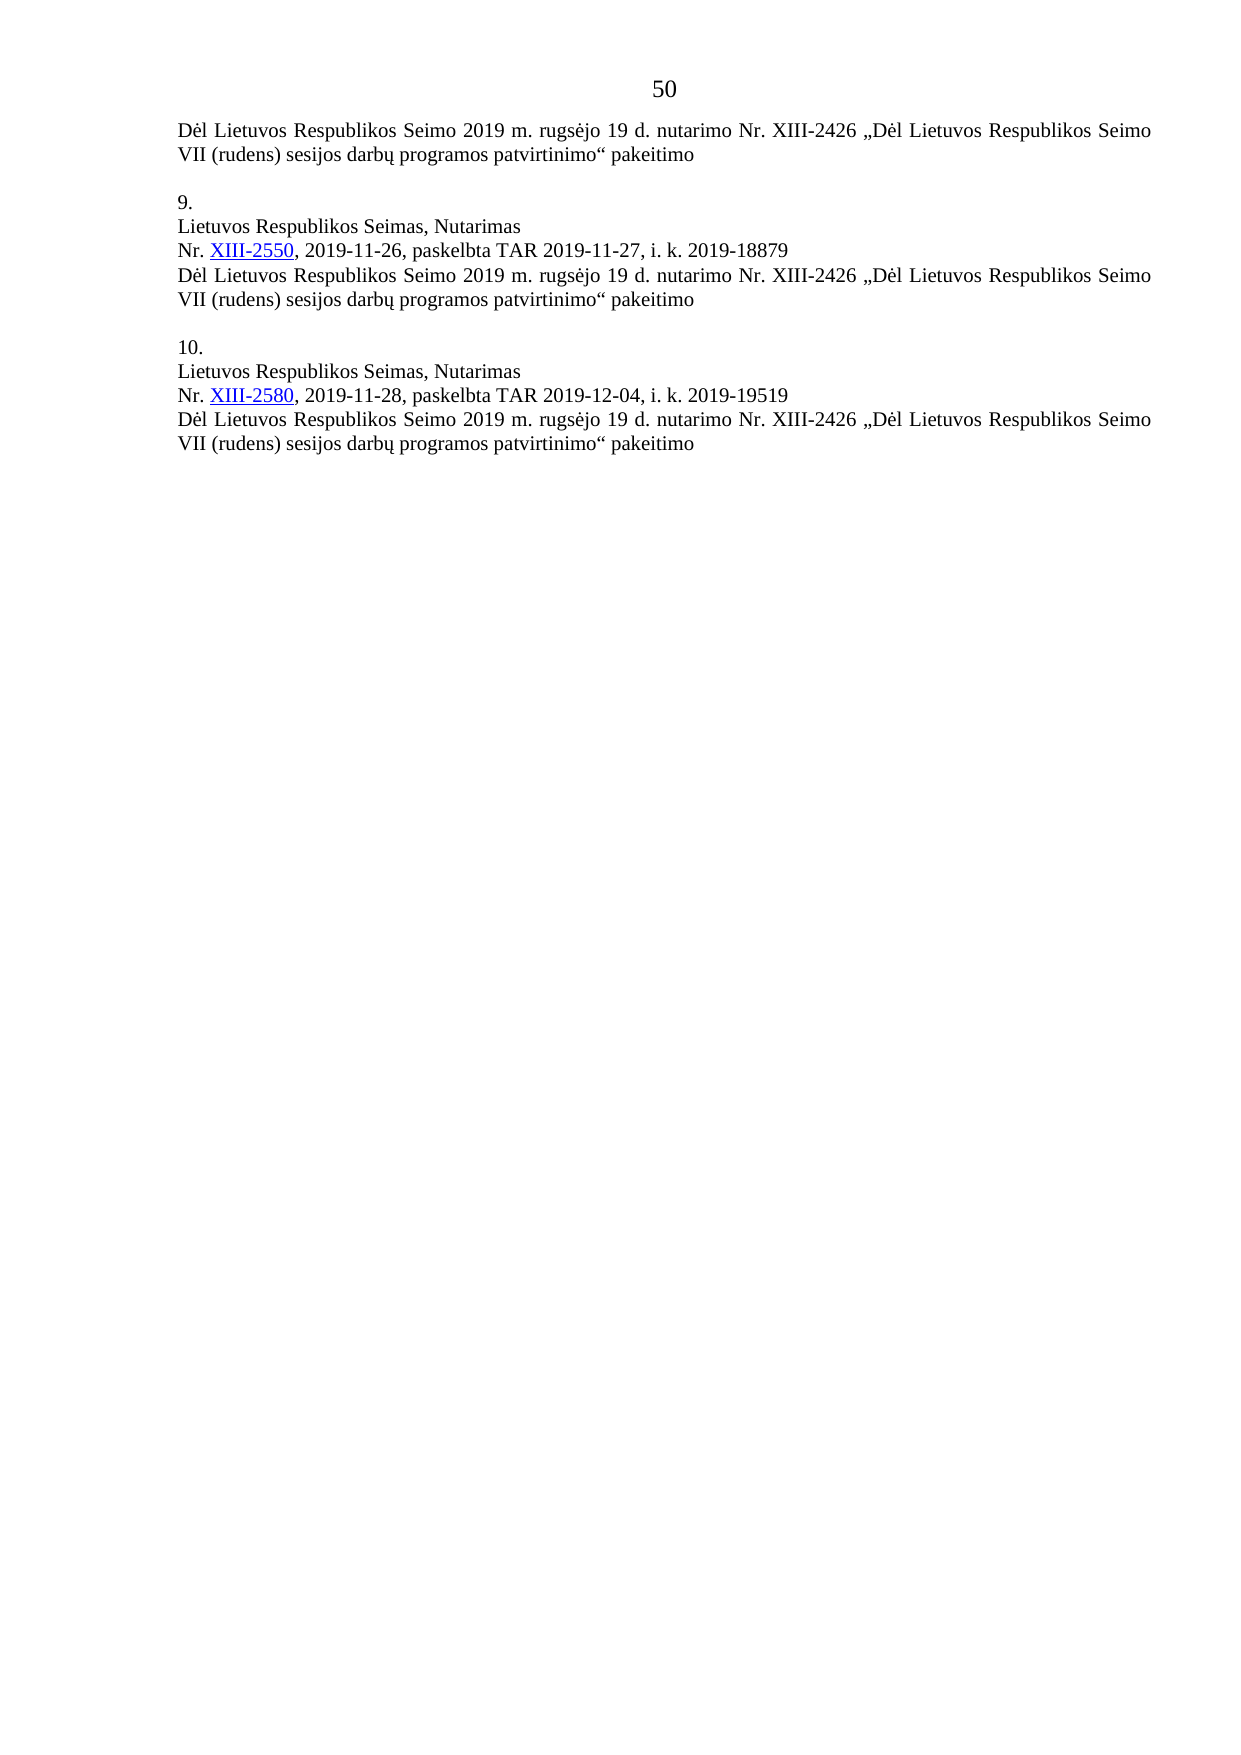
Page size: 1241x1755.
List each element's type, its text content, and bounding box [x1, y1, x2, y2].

text Nr. XIII-2550, 2019-11-26, paskelbta TAR 2019-11-27, i. k. 2019-18879 [177, 238, 1152, 262]
text 10. [177, 335, 1152, 359]
text Lietuvos Respublikos Seimas, Nutarimas [177, 359, 1152, 383]
text Nr. XIII-2580, 2019-11-28, paskelbta TAR 2019-12-04, i. k. 2019-19519 [177, 383, 1152, 407]
text Dėl Lietuvos Respublikos Seimo 2019 m. rugsėjo 19 d. nutarimo Nr. XIII-2426 „Dėl Lietuvos Respublikos Seimo VII (rudens) sesijos darbų programos patvirtinimo“ pakeitimo [177, 407, 1152, 455]
text Dėl Lietuvos Respublikos Seimo 2019 m. rugsėjo 19 d. nutarimo Nr. XIII-2426 „Dėl Lietuvos Respublikos Seimo VII (rudens) sesijos darbų programos patvirtinimo“ pakeitimo [177, 262, 1152, 311]
text Dėl Lietuvos Respublikos Seimo 2019 m. rugsėjo 19 d. nutarimo Nr. XIII-2426 „Dėl Lietuvos Respublikos Seimo VII (rudens) sesijos darbų programos patvirtinimo“ pakeitimo [177, 118, 1152, 166]
text Lietuvos Respublikos Seimas, Nutarimas [177, 214, 1152, 238]
text 9. [177, 190, 1152, 214]
